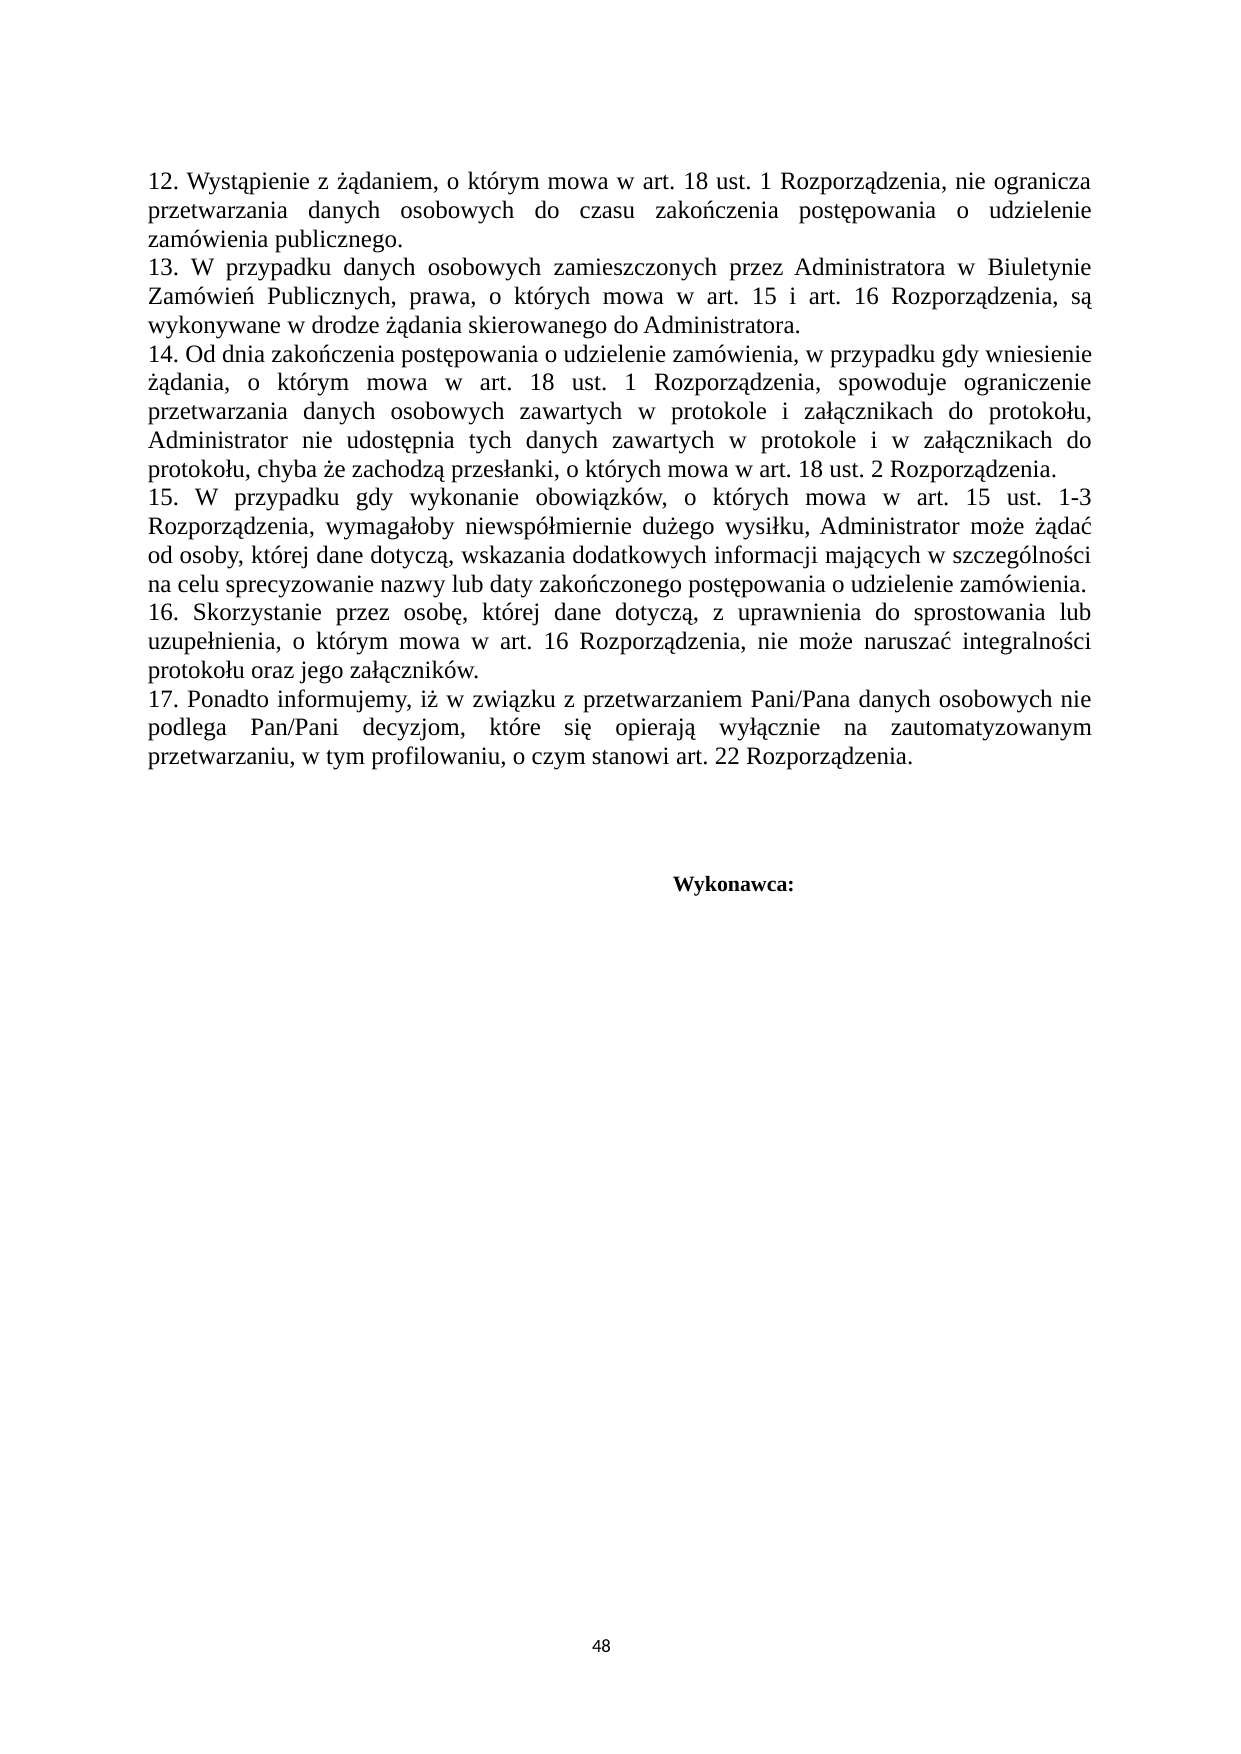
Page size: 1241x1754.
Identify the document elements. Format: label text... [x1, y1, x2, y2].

text 16. Skorzystanie przez osobę, której dane dotyczą, z uprawnienia do sprostowania lub uzupełnienia, o którym mowa w art. 16 Rozporządzenia, nie może naruszać integralności protokołu oraz jego załączników. [148, 597, 1093, 684]
text 15. W przypadku gdy wykonanie obowiązków, o których mowa w art. 15 ust. 1-3 Rozporządzenia, wymagałoby niewspółmiernie dużego wysiłku, Administrator może żądać od osoby, której dane dotyczą, wskazania dodatkowych informacji mających w szczególności na celu sprecyzowanie nazwy lub daty zakończonego postępowania o udzielenie zamówienia. [148, 482, 1093, 597]
text 13. W przypadku danych osobowych zamieszczonych przez Administratora w Biuletynie Zamówień Publicznych, prawa, o których mowa w art. 15 i art. 16 Rozporządzenia, są wykonywane w drodze żądania skierowanego do Administratora. [148, 252, 1093, 339]
text 14. Od dnia zakończenia postępowania o udzielenie zamówienia, w przypadku gdy wniesienie żądania, o którym mowa w art. 18 ust. 1 Rozporządzenia, spowoduje ograniczenie przetwarzania danych osobowych zawartych w protokole i załącznikach do protokołu, Administrator nie udostępnia tych danych zawartych w protokole i w załącznikach do protokołu, chyba że zachodzą przesłanki, o których mowa w art. 18 ust. 2 Rozporządzenia. [148, 339, 1093, 482]
text Wykonawca: [148, 871, 1093, 896]
text 17. Ponadto informujemy, iż w związku z przetwarzaniem Pani/Pana danych osobowych nie podlega Pan/Pani decyzjom, które się opierają wyłącznie na zautomatyzowanym przetwarzaniu, w tym profilowaniu, o czym stanowi art. 22 Rozporządzenia. [148, 684, 1093, 770]
text 12. Wystąpienie z żądaniem, o którym mowa w art. 18 ust. 1 Rozporządzenia, nie ogranicza przetwarzania danych osobowych do czasu zakończenia postępowania o udzielenie zamówienia publicznego. [148, 166, 1093, 252]
